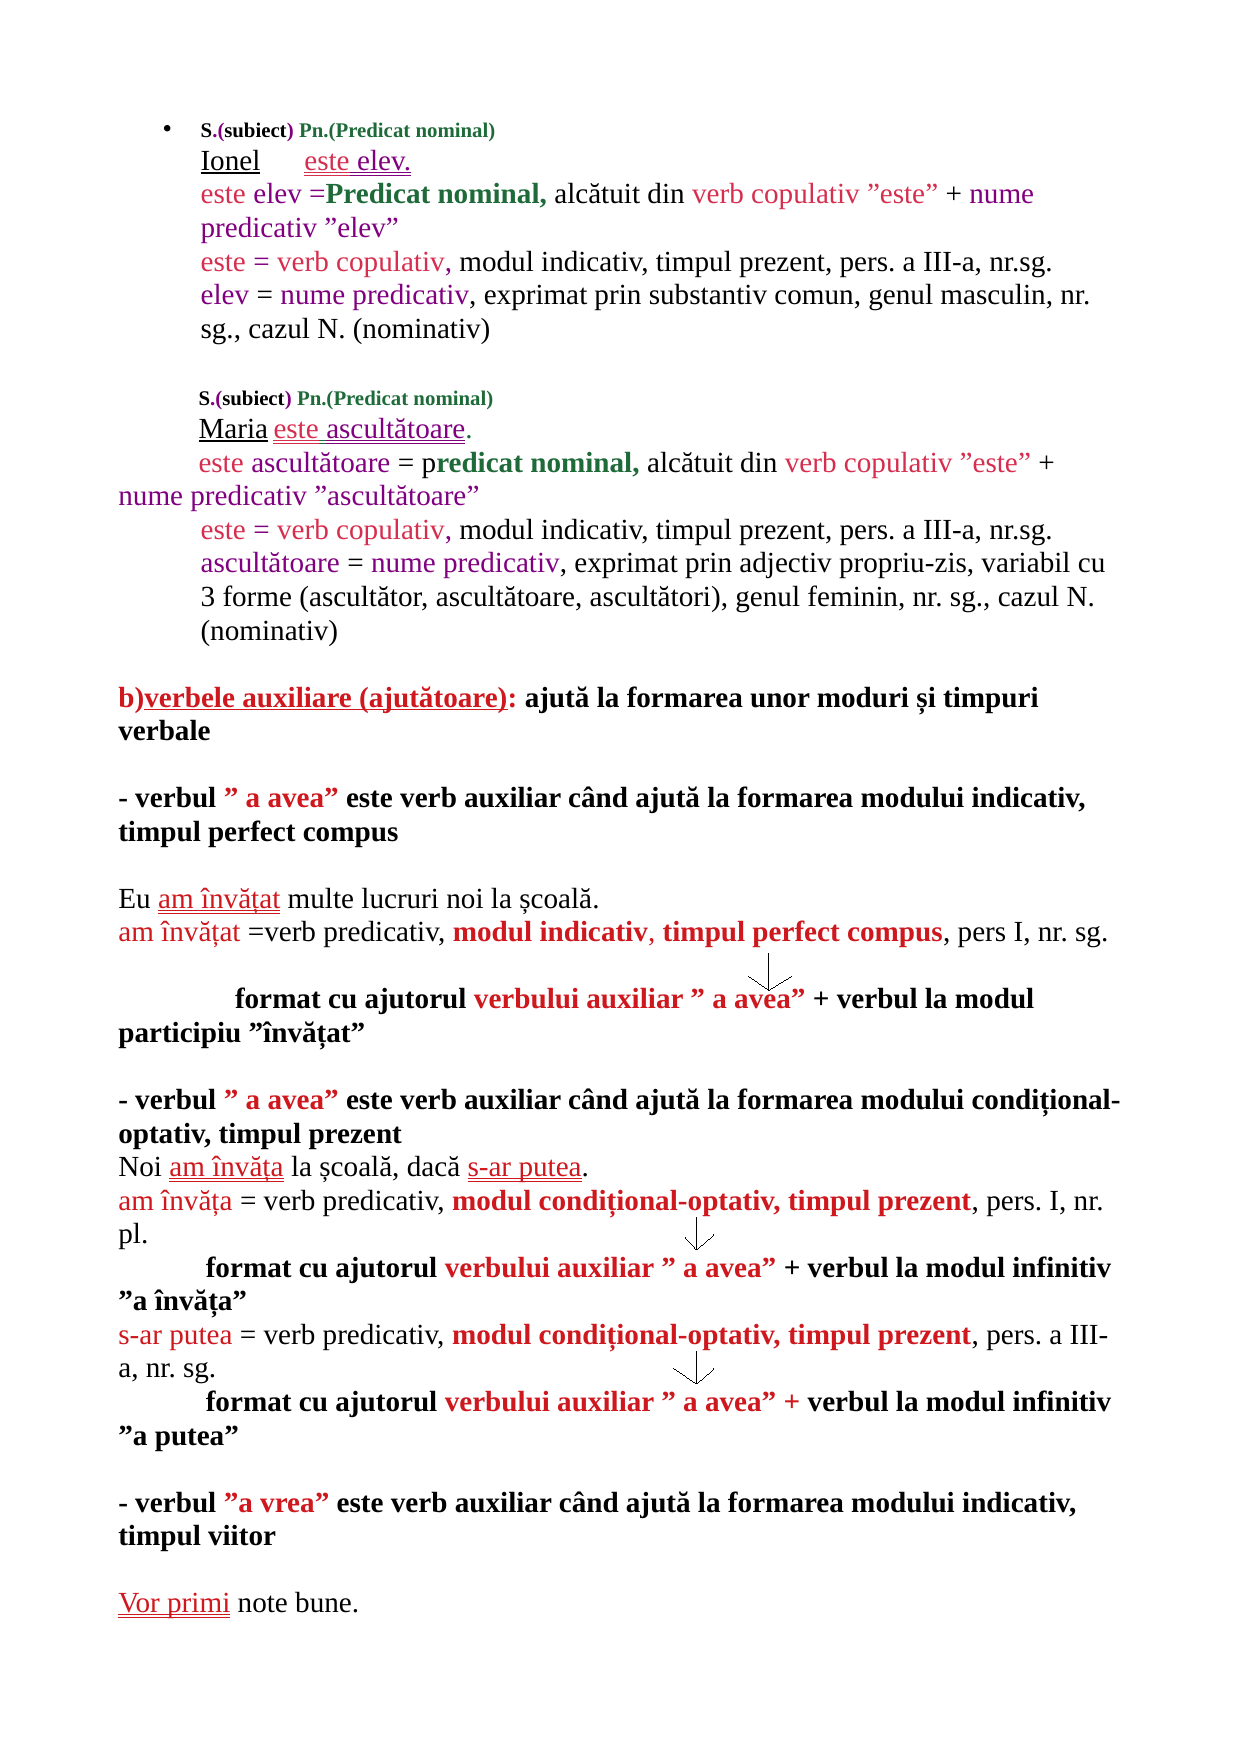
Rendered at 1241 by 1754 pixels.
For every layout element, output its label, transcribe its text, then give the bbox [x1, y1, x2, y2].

list este elev =Predicat nominal, alcătuit din verb copulativ ”este” + nume predicativ ”elev” [163, 177, 1122, 244]
text Maria este ascultătoare. [118, 411, 1122, 445]
text - verbul ” a avea” este verb auxiliar când ajută la formarea modului indicativ, timpul perfect compus [118, 780, 1122, 847]
list este = verb copulativ, modul indicativ, timpul prezent, pers. a III-a, nr.sg. [163, 512, 1122, 546]
text format cu ajutorul verbului auxiliar ” a avea” + verbul la modul participiu ”învățat” [118, 982, 1122, 1049]
list elev = nume predicativ, exprimat prin substantiv comun, genul masculin, nr. sg., cazul N. (nominativ) [163, 277, 1122, 344]
text S.(subiect) Pn.(Predicat nominal) [118, 378, 1122, 411]
text Vor primi note bune. [118, 1585, 1122, 1619]
text Noi am învăța la școală, dacă s-ar putea. [118, 1149, 1122, 1183]
list S.(subiect) Pn.(Predicat nominal) [163, 118, 1122, 143]
text Eu am învățat multe lucruri noi la școală. [118, 881, 1122, 914]
text - verbul ” a avea” este verb auxiliar când ajută la formarea modului condițional-optativ, timpul prezent [118, 1082, 1122, 1149]
list ascultătoare = nume predicativ, exprimat prin adjectiv propriu-zis, variabil cu 3 forme (ascultător, ascultătoare, ascultători), genul feminin, nr. sg., cazul N.(nominativ) [163, 546, 1122, 646]
list este = verb copulativ, modul indicativ, timpul prezent, pers. a III-a, nr.sg. [163, 244, 1122, 277]
text b)verbele auxiliare (ajutătoare): ajută la formarea unor moduri și timpuri verbale [118, 680, 1122, 747]
list Ionel este elev. [163, 143, 1122, 177]
text am învăța = verb predicativ, modul condițional-optativ, timpul prezent, pers. I, nr. pl. [118, 1183, 1122, 1250]
text - verbul ”a vrea” este verb auxiliar când ajută la formarea modului indicativ, timpul viitor [118, 1485, 1122, 1552]
text format cu ajutorul verbului auxiliar ” a avea” + verbul la modul infinitiv ”a învăța” [118, 1250, 1122, 1317]
text am învățat =verb predicativ, modul indicativ, timpul perfect compus, pers I, nr. sg. [118, 914, 1122, 948]
text s-ar putea = verb predicativ, modul condițional-optativ, timpul prezent, pers. a III-a, nr. sg. [118, 1317, 1122, 1384]
text format cu ajutorul verbului auxiliar ” a avea” + verbul la modul infinitiv ”a putea” [118, 1384, 1122, 1451]
text este ascultătoare = predicat nominal, alcătuit din verb copulativ ”este” + nume predicativ ”ascultătoare” [118, 445, 1122, 512]
